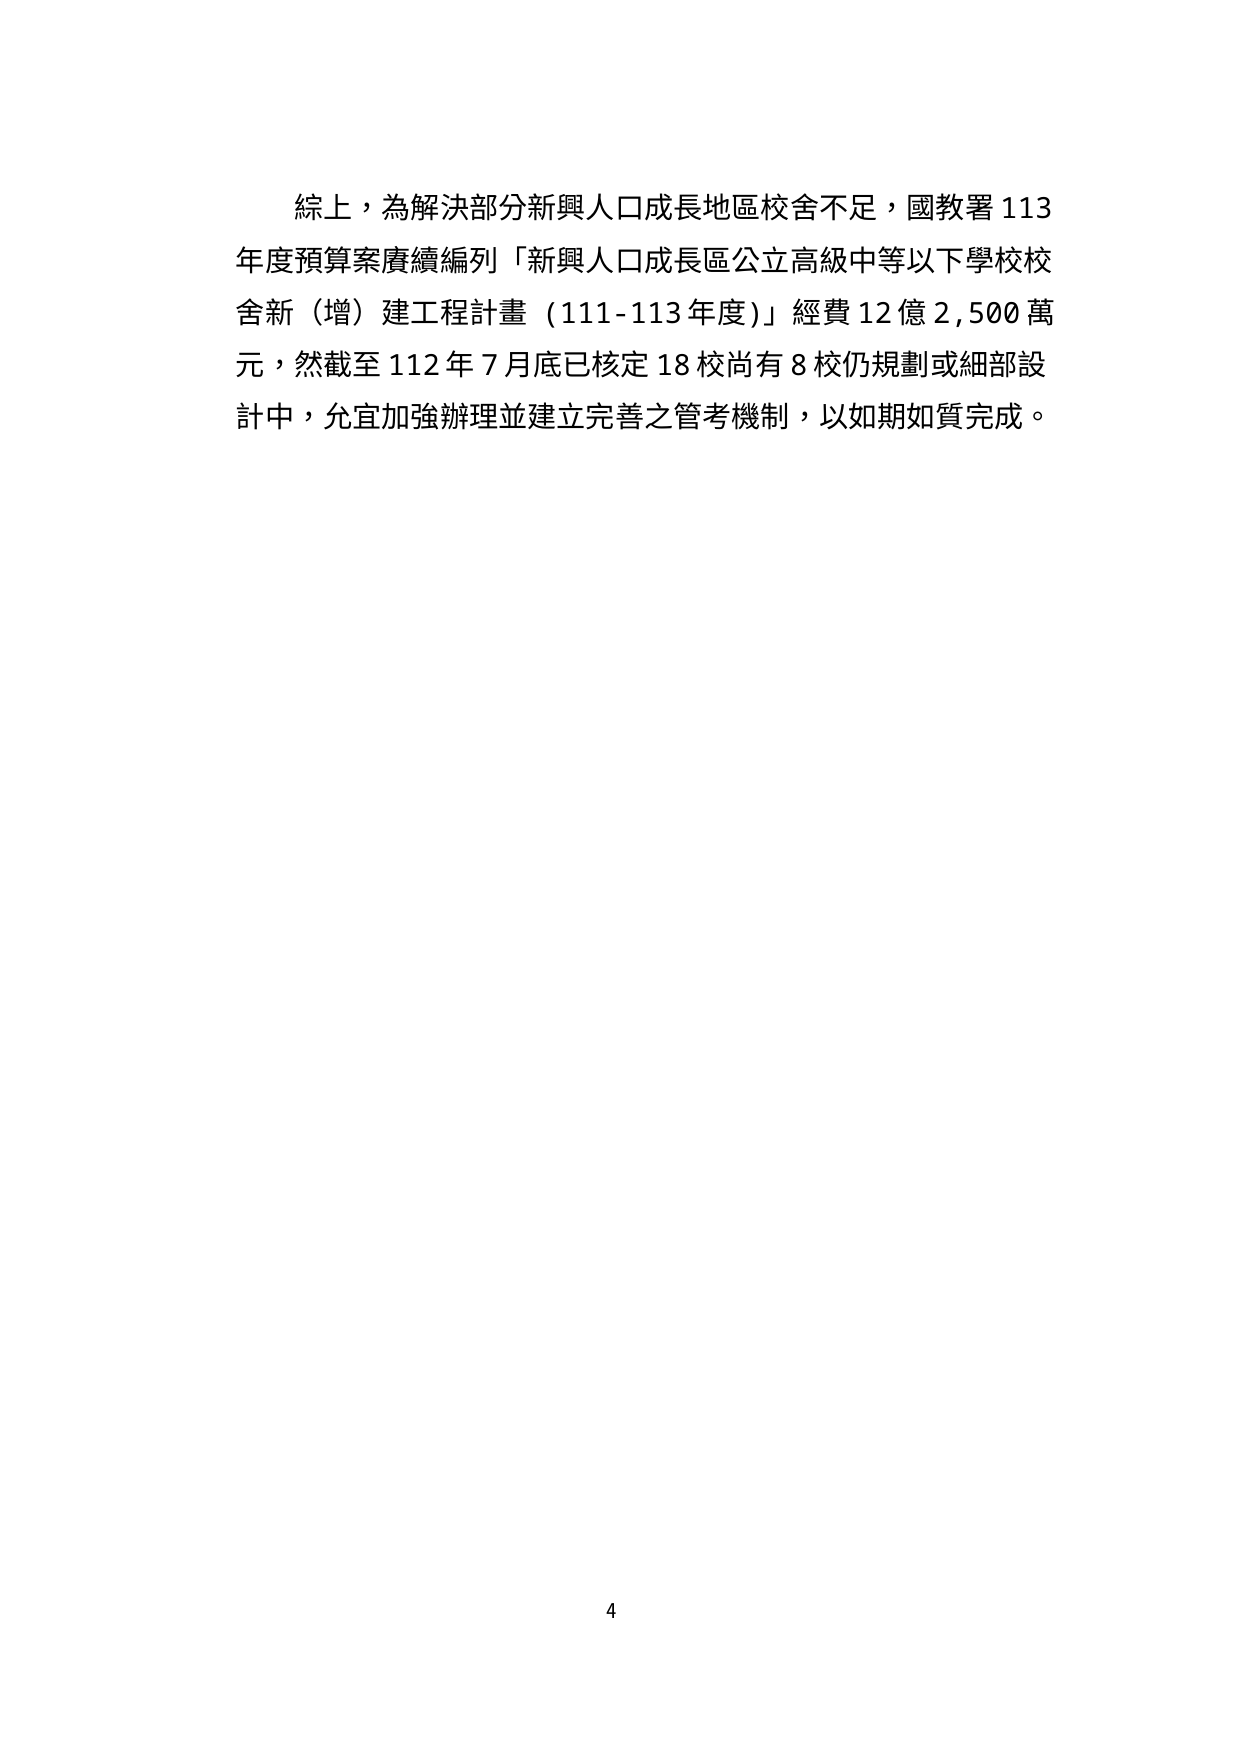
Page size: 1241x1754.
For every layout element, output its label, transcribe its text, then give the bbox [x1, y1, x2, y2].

text 綜上，為解決部分新興人口成長地區校舍不足，國教署113年度預算案賡續編列「新興人口成長區公立高級中等以下學校校舍新（增）建工程計畫 (111-113年度)」經費12億2,500萬元，然截至112年7月底已核定18校尚有8校仍規劃或細部設計中，允宜加強辦理並建立完善之管考機制，以如期如質完成。 [236, 177, 1063, 438]
